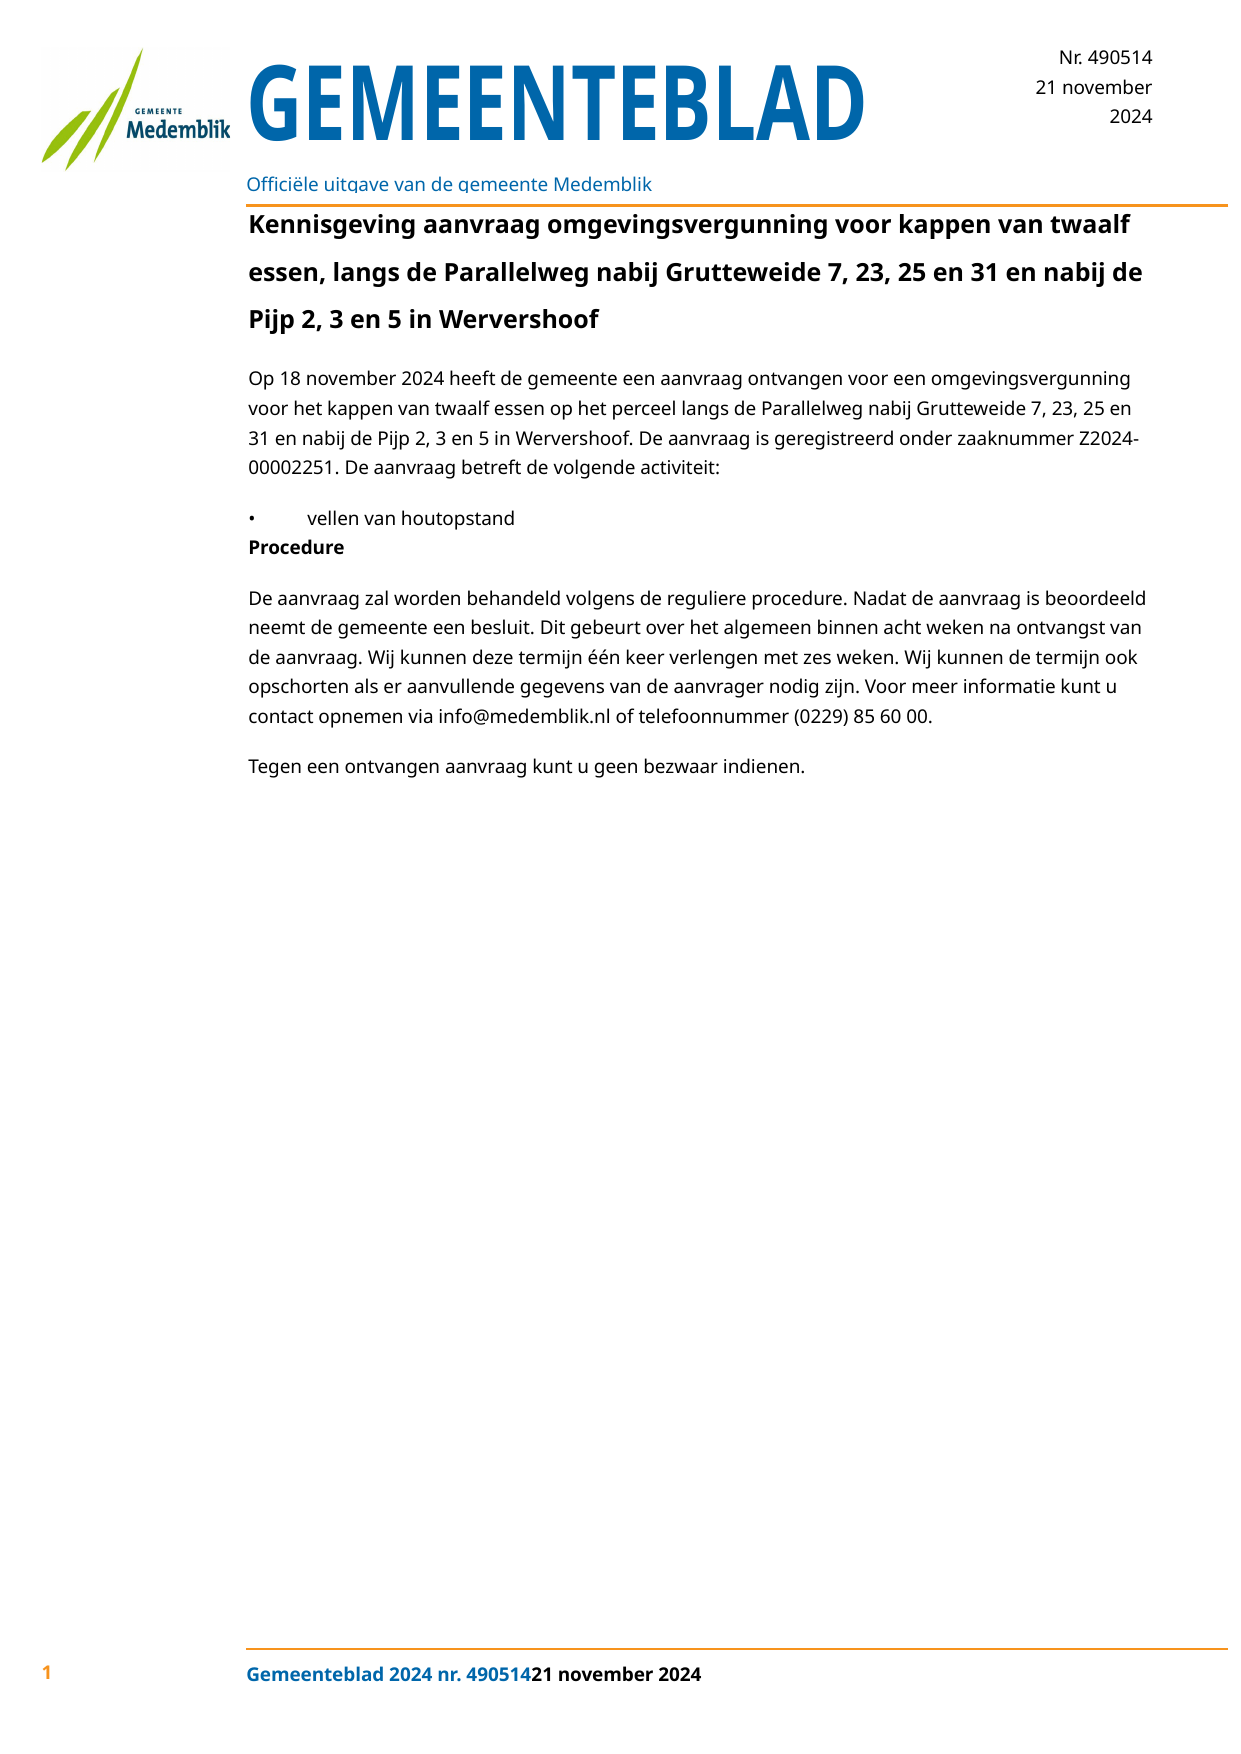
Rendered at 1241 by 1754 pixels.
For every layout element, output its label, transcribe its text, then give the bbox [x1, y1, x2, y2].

text De aanvraag zal worden behandeld volgens de reguliere procedure. Nadat de aanvraag is beoordeeld neemt de gemeente een besluit. Dit gebeurt over het algemeen binnen acht weken na ontvangst van de aanvraag. Wij kunnen deze termijn één keer verlengen met zes weken. Wij kunnen de termijn ook opschorten als er aanvullende gegevens van de aanvrager nodig zijn. Voor meer informatie kunt u contact opnemen via info@medemblik.nl of telefoonnummer (0229) 85 60 00. [248, 585, 1152, 729]
text Procedure [248, 534, 1152, 560]
list vellen van houtopstand [248, 505, 1152, 530]
text Tegen een ontvangen aanvraag kunt u geen bezwaar indienen. [248, 753, 1152, 779]
text Kennisgeving aanvraag omgevingsvergunning voor kappen van twaalf essen, langs de Parallelweg nabij Grutteweide 7, 23, 25 en 31 en nabij de Pijp 2, 3 en 5 in Wervershoof [248, 207, 1152, 336]
text Op 18 november 2024 heeft de gemeente een aanvraag ontvangen voor een omgevingsvergunning voor het kappen van twaalf essen op het perceel langs de Parallelweg nabij Grutteweide 7, 23, 25 en 31 en nabij de Pijp 2, 3 en 5 in Wervershoof. De aanvraag is geregistreerd onder zaaknummer Z2024-00002251. De aanvraag betreft de volgende activiteit: [248, 366, 1152, 480]
picture [41, 47, 231, 172]
